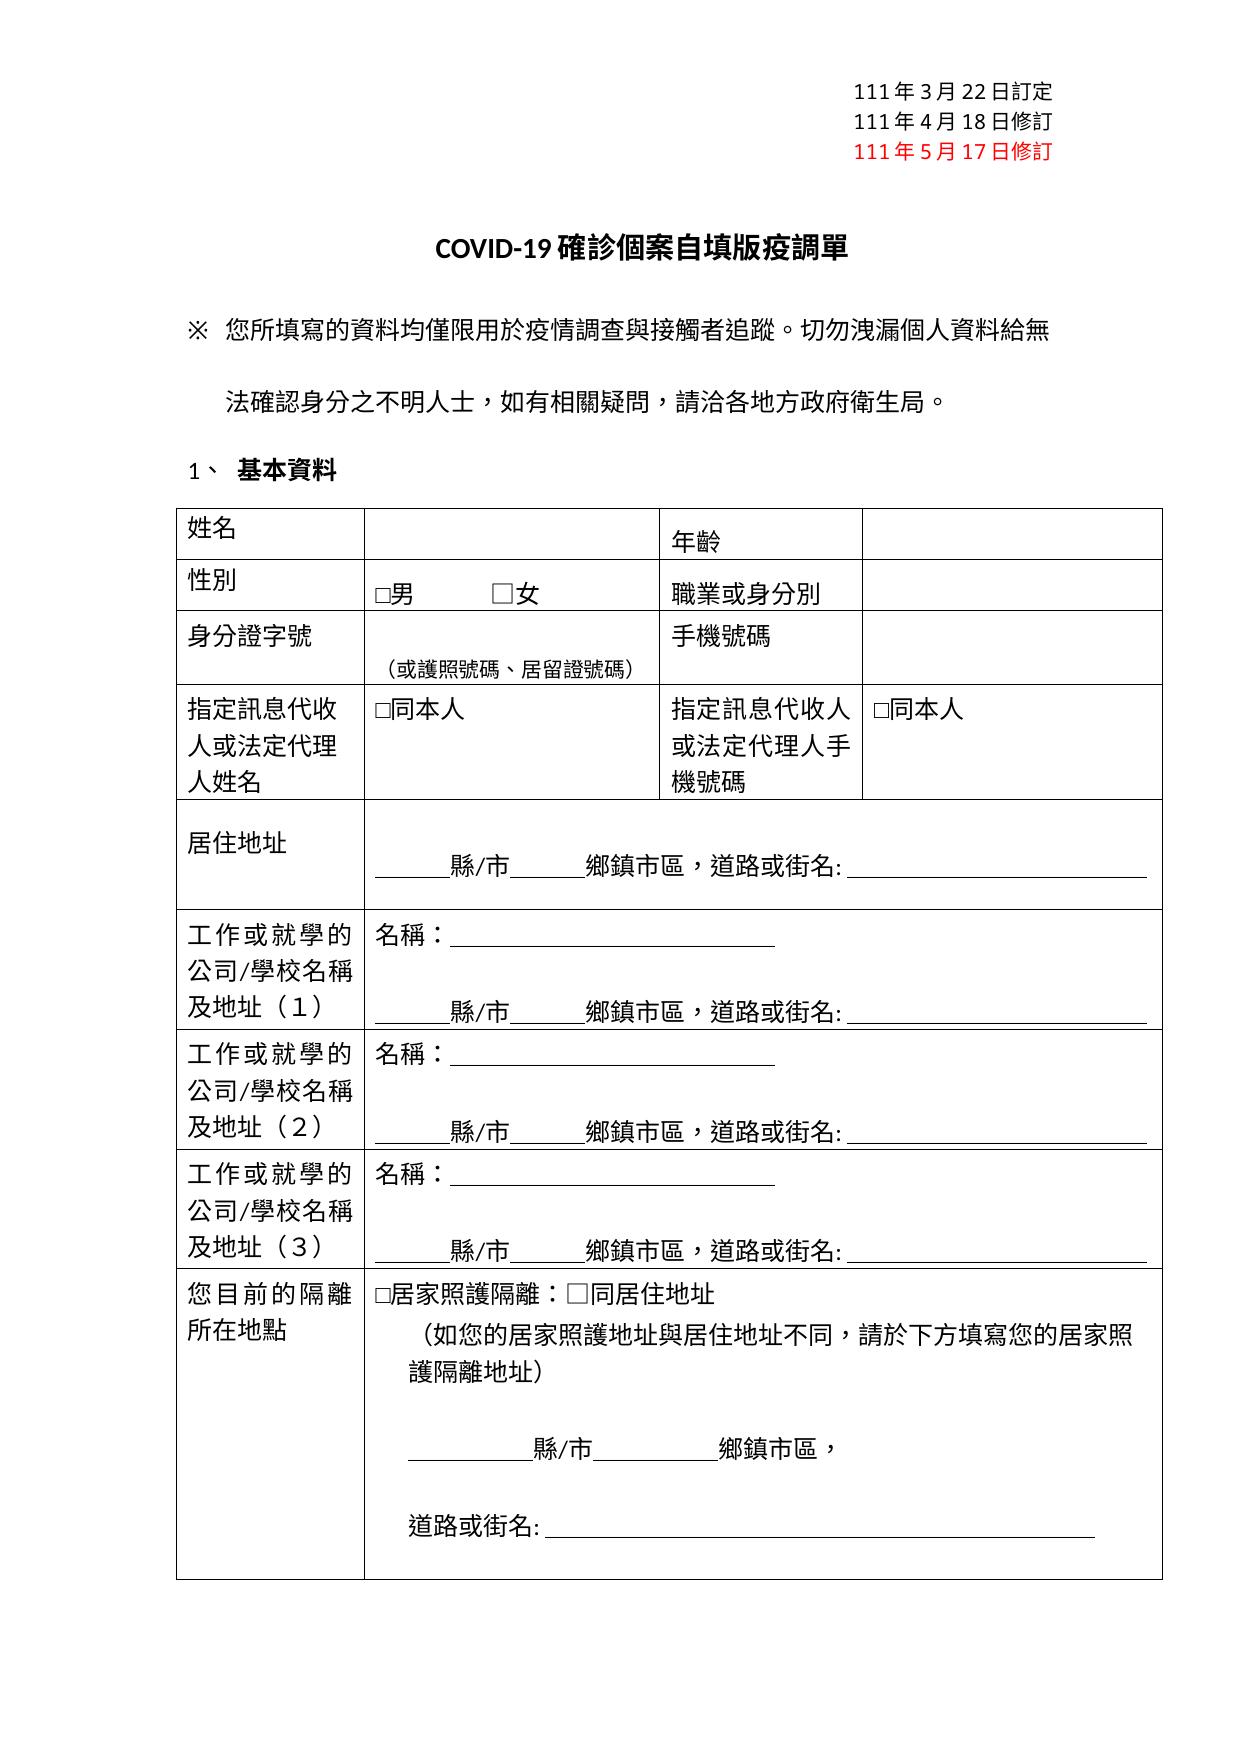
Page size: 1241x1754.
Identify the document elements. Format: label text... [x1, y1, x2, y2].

table_header 年齡 [660, 509, 862, 559]
table_cell ＿＿＿縣/市＿＿＿鄉鎮市區，道路或街名: ＿＿＿＿＿＿＿＿＿＿＿＿ [365, 800, 1162, 909]
table_cell 性別 [177, 560, 364, 610]
table_cell 身分證字號 [177, 611, 364, 683]
table_cell 職業或身分別 [660, 560, 862, 610]
table_cell □同本人 [365, 685, 659, 798]
table_cell 名稱：＿＿＿＿＿＿＿＿＿＿＿＿＿ ＿＿＿縣/市＿＿＿鄉鎮市區，道路或街名: ＿＿＿＿＿＿＿＿＿＿＿＿ [365, 1030, 1162, 1148]
text COVID-19確診個案自填版疫調單 [232, 204, 1053, 266]
table_cell 您目前的隔離所在地點 [177, 1269, 364, 1578]
table_cell 工作或就學的公司/學校名稱及地址（２） [177, 1030, 364, 1148]
table_cell 名稱：＿＿＿＿＿＿＿＿＿＿＿＿＿ ＿＿＿縣/市＿＿＿鄉鎮市區，道路或街名: ＿＿＿＿＿＿＿＿＿＿＿＿ [365, 1150, 1162, 1268]
table_cell 指定訊息代收人或法定代理人手機號碼 [660, 685, 862, 798]
table_cell □同本人 [863, 685, 1162, 798]
table_cell □男 □女 [365, 560, 659, 610]
table_cell 指定訊息代收人或法定代理人姓名 [177, 685, 364, 798]
table_cell 工作或就學的公司/學校名稱及地址（３） [177, 1150, 364, 1268]
table_header [365, 509, 659, 559]
list 基本資料 [187, 427, 1053, 489]
list 您所填寫的資料均僅限用於疫情調查與接觸者追蹤。切勿洩漏個人資料給無法確認身分之不明人士，如有相關疑問，請洽各地方政府衛生局。 [187, 287, 1053, 422]
table_cell 手機號碼 [660, 611, 862, 683]
table_cell 名稱：＿＿＿＿＿＿＿＿＿＿＿＿＿ ＿＿＿縣/市＿＿＿鄉鎮市區，道路或街名: ＿＿＿＿＿＿＿＿＿＿＿＿ [365, 910, 1162, 1029]
table_header 姓名 [177, 509, 364, 559]
table_cell 居住地址 [177, 800, 364, 909]
table_header [863, 509, 1162, 559]
table_cell 工作或就學的公司/學校名稱及地址（１） [177, 910, 364, 1029]
table_cell （或護照號碼、居留證號碼） [365, 611, 659, 683]
table_cell [863, 560, 1162, 610]
table_cell □居家照護隔離：□同居住地址 （如您的居家照護地址與居住地址不同，請於下方填寫您的居家照護隔離地址） ＿＿＿＿＿縣/市＿＿＿＿＿鄉鎮市區， 道路或街名: ＿＿＿＿＿＿＿＿＿＿＿＿＿＿＿＿＿＿＿＿＿＿ [365, 1269, 1162, 1578]
table_cell [863, 611, 1162, 683]
